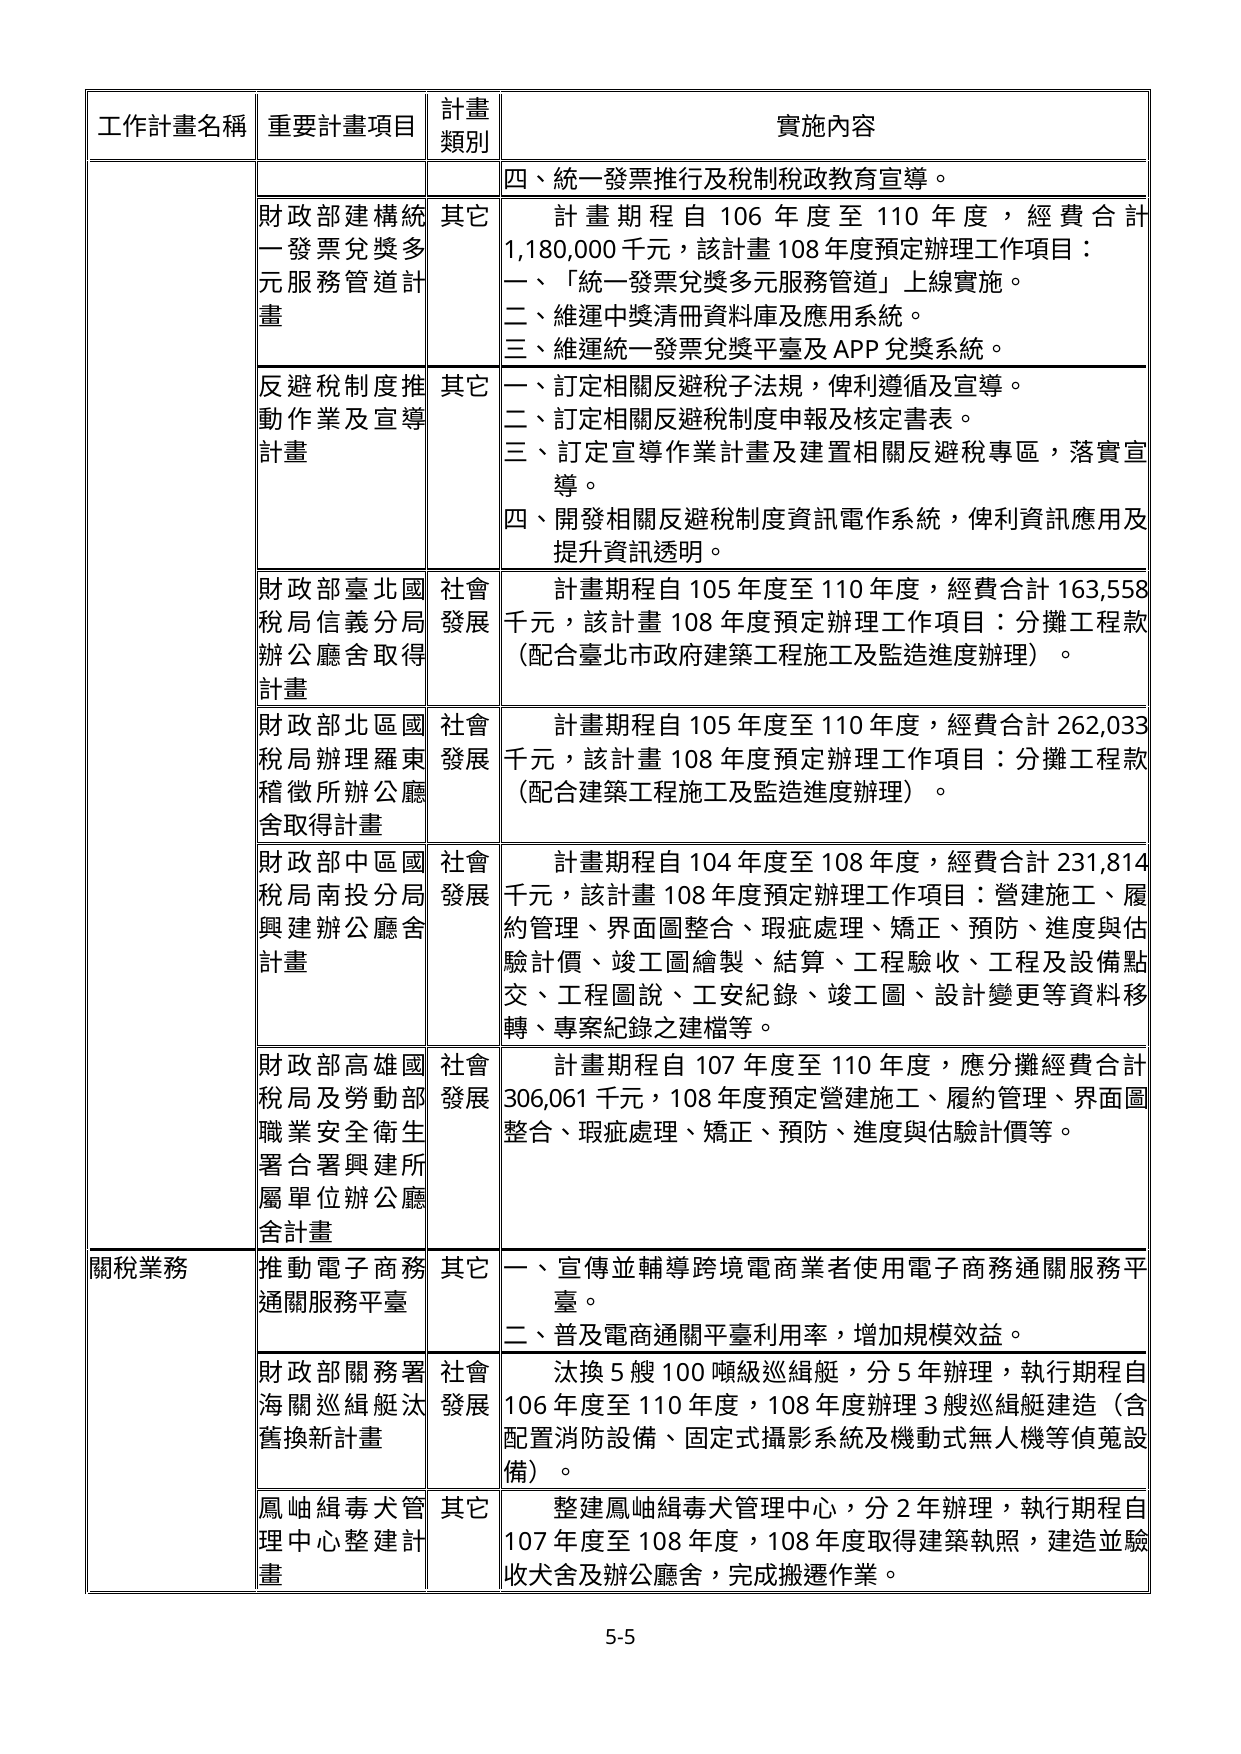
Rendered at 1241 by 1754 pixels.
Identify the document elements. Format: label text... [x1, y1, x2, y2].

table_cell 財政部關務署海關巡緝艇汰舊換新計畫 [258, 1354, 425, 1488]
table_cell 計畫期程自106年度至110年度，經費合計1,180,000千元，該計畫108年度預定辦理工作項目： 一、「統一發票兌獎多元服務管道」上線實施。 二、維運中獎清冊資料庫及應用系統。 三、維運統一發票兌獎平臺及APP兌獎系統。 [502, 195, 1148, 365]
table_cell 四、統一發票推行及稅制稅政教育宣導。 [502, 159, 1148, 195]
table_cell 社會發展 [428, 572, 499, 705]
table_cell [88, 159, 255, 1248]
table_cell 其它 [427, 1491, 501, 1591]
table_header 工作計畫名稱 [88, 92, 256, 158]
table_cell 財政部高雄國稅局及勞動部職業安全衛生署合署興建所屬單位辦公廳舍計畫 [258, 1048, 425, 1248]
table_cell 計畫期程自105年度至110年度，經費合計262,033千元，該計畫108年度預定辦理工作項目：分攤工程款（配合建築工程施工及監造進度辦理）。 [501, 705, 1149, 841]
table_cell 社會發展 [428, 708, 499, 841]
table_cell 計畫期程自107年度至110年度，應分攤經費合計306,061千元，108年度預定營建施工、履約管理、界面圖整合、瑕疵處理、矯正、預防、進度與估驗計價等。 [502, 1045, 1148, 1248]
table_cell 反避稅制度推動作業及宣導計畫 [258, 368, 425, 568]
table_cell 財政部北區國稅局辦理羅東稽徵所辦公廳舍取得計畫 [258, 708, 425, 841]
table_cell 推動電子商務通關服務平臺 [258, 1251, 425, 1351]
table_cell 社會發展 [428, 845, 499, 1044]
table_cell 鳳岫緝毒犬管理中心整建計畫 [256, 1491, 427, 1591]
table_cell 一、宣傳並輔導跨境電商業者使用電子商務通關服務平臺。 二、普及電商通關平臺利用率，增加規模效益。 [502, 1248, 1149, 1351]
table_cell 計畫期程自104年度至108年度，經費合計231,814千元，該計畫108年度預定辦理工作項目：營建施工、履約管理、界面圖整合、瑕疵處理、矯正、預防、進度與估驗計價、竣工圖繪製、結算、工程驗收、工程及設備點交、工程圖說、工安紀錄、竣工圖、設計變更等資料移轉、專案紀錄之建檔等。 [502, 841, 1148, 1044]
table_cell 其它 [428, 1251, 499, 1351]
table_header 實施內容 [501, 92, 1148, 158]
table_cell 關稅業務 [86, 1248, 256, 1591]
table_header 計畫類別 [427, 92, 501, 158]
table_cell 計畫期程自105年度至110年度，經費合計163,558千元，該計畫108年度預定辦理工作項目：分攤工程款（配合臺北市政府建築工程施工及監造進度辦理）。 [502, 568, 1148, 705]
table_cell 其它 [428, 368, 499, 568]
table_cell 財政部中區國稅局南投分局興建辦公廳舍計畫 [258, 845, 425, 1044]
table_cell 其它 [428, 199, 499, 365]
table_cell [258, 162, 425, 195]
table_cell 財政部臺北國稅局信義分局辦公廳舍取得計畫 [258, 572, 425, 705]
table_header 重要計畫項目 [256, 92, 427, 158]
table_cell 社會發展 [428, 1048, 499, 1248]
table_cell 汰換5艘100噸級巡緝艇，分5年辦理，執行期程自106年度至110年度，108年度辦理3艘巡緝艇建造（含配置消防設備、固定式攝影系統及機動式無人機等偵蒐設備）。 [502, 1351, 1148, 1488]
table_cell 財政部建構統一發票兌獎多元服務管道計畫 [258, 199, 425, 365]
table_cell 一、訂定相關反避稅子法規，俾利遵循及宣導。 二、訂定相關反避稅制度申報及核定書表。 三、訂定宣導作業計畫及建置相關反避稅專區，落實宣導。 四、開發相關反避稅制度資訊電作系統，俾利資訊應用及提升資訊透明。 [502, 365, 1148, 568]
table_cell 整建鳳岫緝毒犬管理中心，分2年辦理，執行期程自107年度至108年度，108年度取得建築執照，建造並驗收犬舍及辦公廳舍，完成搬遷作業。 [501, 1488, 1149, 1591]
table_cell [428, 162, 499, 195]
table_cell 社會發展 [428, 1354, 499, 1488]
